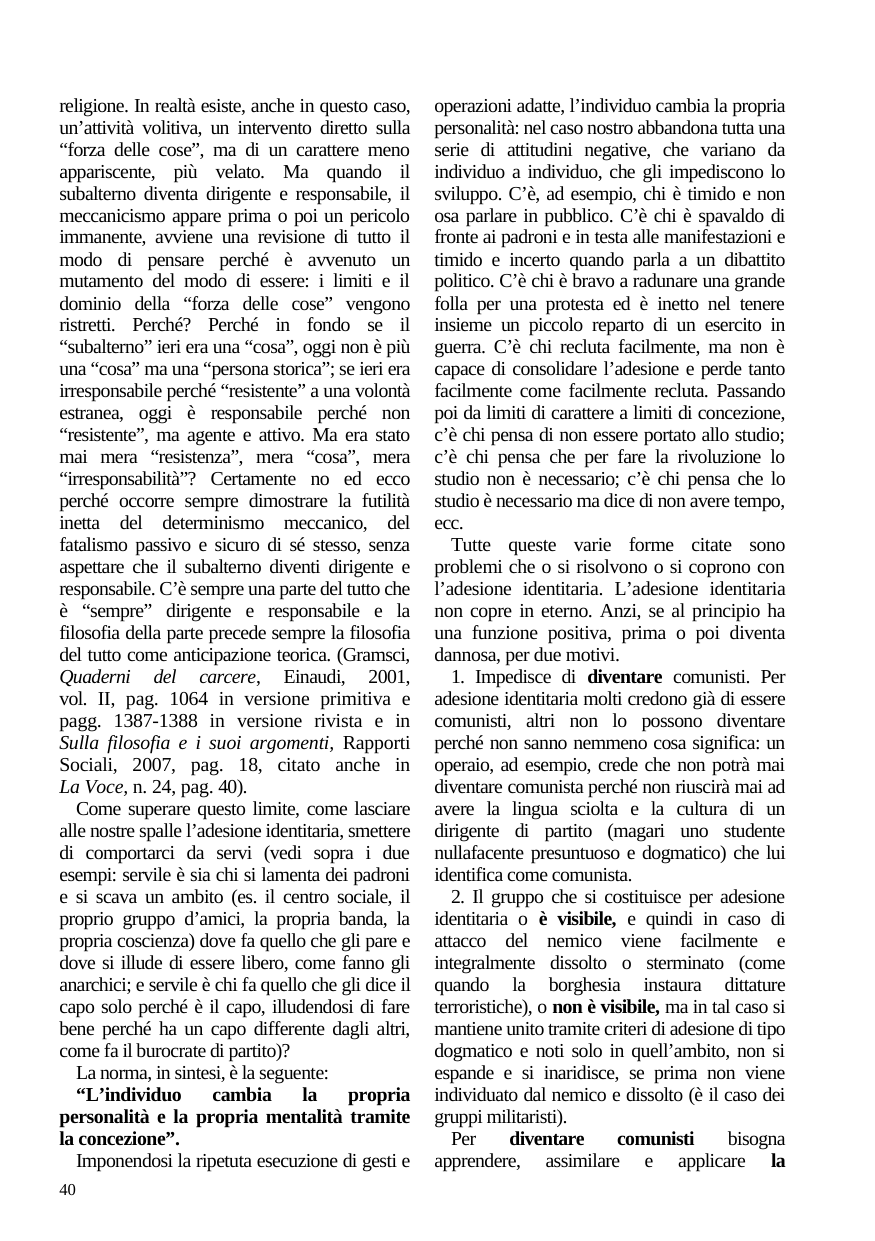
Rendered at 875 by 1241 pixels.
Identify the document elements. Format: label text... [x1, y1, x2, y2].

text “L’individuo cambia la propria personalità e la propria mentalità tramite la concezione”. [59, 1083, 411, 1149]
text Per diventare comunisti bisogna apprendere, assimilare e applicare la [434, 1127, 786, 1171]
text La norma, in sintesi, è la seguente: [59, 1062, 411, 1083]
text Come superare questo limite, come lasciare alle nostre spalle l’adesione identitaria, smettere di comportarci da servi (vedi sopra i due esempi: servile è sia chi si lamenta dei padroni e si scava un ambito (es. il centro sociale, il proprio gruppo d’amici, la propria banda, la propria coscienza) dove fa quello che gli pare e dove si illude di essere libero, come fanno gli anarchici; e servile è chi fa quello che gli dice il capo solo perché è il capo, illudendosi di fare bene perché ha un capo differente dagli altri, come fa il burocrate di partito)? [59, 798, 411, 1062]
text 1. Impedisce di diventare comunisti. Per adesione identitaria molti credono già di essere comunisti, altri non lo possono diventare perché non sanno nemmeno cosa significa: un operaio, ad esempio, crede che non potrà mai diventare comunista perché non riuscirà mai ad avere la lingua sciolta e la cultura di un dirigente di partito (magari uno studente nullafacente presuntuoso e dogmatico) che lui identifica come comunista. [434, 666, 786, 886]
text religione. In realtà esiste, anche in questo caso, un’attività volitiva, un intervento diretto sulla “forza delle cose”, ma di un carattere meno appariscente, più velato. Ma quando il subalterno diventa dirigente e responsabile, il meccanicismo appare prima o poi un pericolo immanente, avviene una revisione di tutto il modo di pensare perché è avvenuto un mutamento del modo di essere: i limiti e il dominio della “forza delle cose” vengono ristretti. Perché? Perché in fondo se il “subalterno” ieri era una “cosa”, oggi non è più una “cosa” ma una “persona storica”; se ieri era irresponsabile perché “resistente” a una volontà estranea, oggi è responsabile perché non “resistente”, ma agente e attivo. Ma era stato mai mera “resistenza”, mera “cosa”, mera “irresponsabilità”? Certamente no ed ecco perché occorre sempre dimostrare la futilità inetta del determinismo meccanico, del fatalismo passivo e sicuro di sé stesso, senza aspettare che il subalterno diventi dirigente e responsabile. C’è sempre una parte del tutto che è “sempre” dirigente e responsabile e la filosofia della parte precede sempre la filosofia del tutto come anticipazione teorica. (Gramsci, Quaderni del carcere, Einaudi, 2001, vol. II, pag. 1064 in versione primitiva e pagg. 1387-1388 in versione rivista e in Sulla filosofia e i suoi argomenti, Rapporti Sociali, 2007, pag. 18, citato anche in La Voce, n. 24, pag. 40). [59, 94, 411, 798]
text 2. Il gruppo che si costituisce per adesione identitaria o è visibile, e quindi in caso di attacco del nemico viene facilmente e integralmente dissolto o sterminato (come quando la borghesia instaura dittature terroristiche), o non è visibile, ma in tal caso si mantiene unito tramite criteri di adesione di tipo dogmatico e noti solo in quell’ambito, non si espande e si inaridisce, se prima non viene individuato dal nemico e dissolto (è il caso dei gruppi militaristi). [434, 886, 786, 1127]
text Imponendosi la ripetuta esecuzione di gesti e [59, 1149, 411, 1171]
text operazioni adatte, l’individuo cambia la propria personalità: nel caso nostro abbandona tutta una serie di attitudini negative, che variano da individuo a individuo, che gli impediscono lo sviluppo. C’è, ad esempio, chi è timido e non osa parlare in pubblico. C’è chi è spavaldo di fronte ai padroni e in testa alle manifestazioni e timido e incerto quando parla a un dibattito politico. C’è chi è bravo a radunare una grande folla per una protesta ed è inetto nel tenere insieme un piccolo reparto di un esercito in guerra. C’è chi recluta facilmente, ma non è capace di consolidare l’adesione e perde tanto facilmente come facilmente recluta. Passando poi da limiti di carattere a limiti di concezione, c’è chi pensa di non essere portato allo studio; c’è chi pensa che per fare la rivoluzione lo studio non è necessario; c’è chi pensa che lo studio è necessario ma dice di non avere tempo, ecc. [434, 94, 786, 534]
text Tutte queste varie forme citate sono problemi che o si risolvono o si coprono con l’adesione identitaria. L’adesione identitaria non copre in eterno. Anzi, se al principio ha una funzione positiva, prima o poi diventa dannosa, per due motivi. [434, 534, 786, 666]
